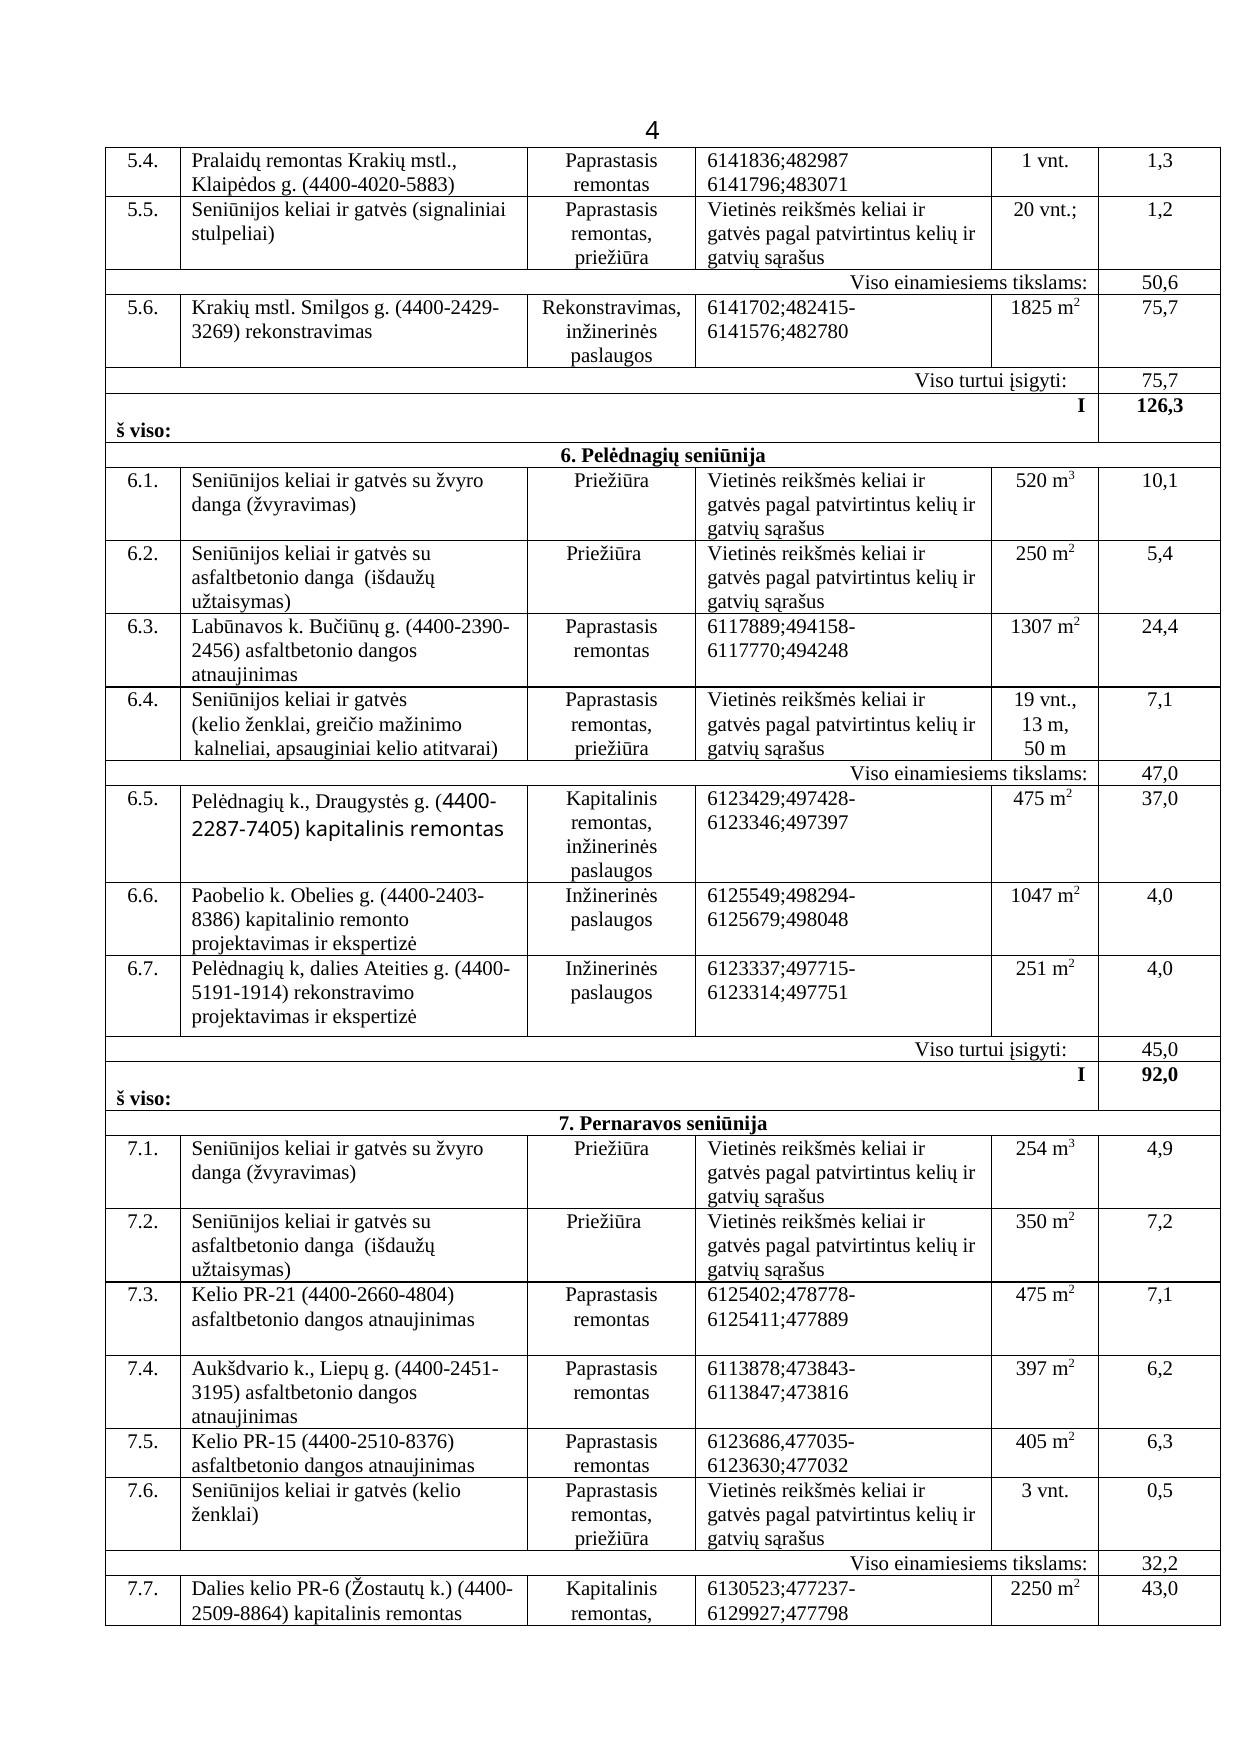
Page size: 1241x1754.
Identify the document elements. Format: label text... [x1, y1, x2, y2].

table_cell Vietinės reikšmės keliai ir gatvės pagal patvirtintus kelių ir gatvių sąrašus [696, 1136, 991, 1208]
table_cell 6123337;497715-6123314;497751 [696, 956, 991, 1036]
table_cell Paprastasis remontas [528, 148, 695, 196]
table_cell 4,0 [1099, 883, 1220, 955]
table_cell 0,5 [1099, 1478, 1220, 1550]
table_cell Pelėdnagių k, dalies Ateities g. (4400-5191-1914) rekonstravimo projektavimas ir ekspertizė [181, 956, 527, 1036]
table_cell 7.1. [106, 1136, 180, 1208]
table_cell Viso einamiesiems tikslams: [106, 1551, 1098, 1575]
table_cell 251 m2 [992, 956, 1098, 1036]
table_cell 10,1 [1099, 468, 1220, 540]
table_cell 5.6. [106, 295, 180, 367]
table_cell Inžinerinės paslaugos [528, 883, 695, 955]
table_cell 6.2. [106, 541, 180, 613]
table_cell Kelio PR-21 (4400-2660-4804) asfaltbetonio dangos atnaujinimas [181, 1283, 527, 1354]
table_cell 6117889;494158-6117770;494248 [696, 614, 991, 686]
table_cell 1047 m2 [992, 883, 1098, 955]
table_cell 6.5. [106, 786, 180, 882]
table_cell 6. Pelėdnagių seniūnija [106, 443, 1220, 467]
table_cell Seniūnijos keliai ir gatvės su asfaltbetonio danga (išdaužų užtaisymas) [181, 1209, 527, 1281]
table_cell 43,0 [1099, 1576, 1220, 1624]
table_cell 6123429;497428-6123346;497397 [696, 786, 991, 882]
table_cell 1307 m2 [992, 614, 1098, 686]
table_cell 7.7. [106, 1576, 180, 1624]
table_cell 7.3. [106, 1283, 180, 1354]
table_cell Paprastasis remontas, priežiūra [528, 688, 695, 759]
table_cell 6141702;482415-6141576;482780 [696, 295, 991, 367]
table_cell Kelio PR-15 (4400-2510-8376) asfaltbetonio dangos atnaujinimas [181, 1429, 527, 1477]
table_cell 4,9 [1099, 1136, 1220, 1208]
table_cell Paobelio k. Obelies g. (4400-2403-8386) kapitalinio remonto projektavimas ir ekspertizė [181, 883, 527, 955]
table_cell Vietinės reikšmės keliai ir gatvės pagal patvirtintus kelių ir gatvių sąrašus [696, 1209, 991, 1281]
table_cell Priežiūra [528, 1136, 695, 1208]
table_cell 1825 m2 [992, 295, 1098, 367]
table_cell Aukšdvario k., Liepų g. (4400-2451-3195) asfaltbetonio dangos atnaujinimas [181, 1356, 527, 1428]
table_cell 5.5. [106, 197, 180, 269]
table_cell Priežiūra [528, 541, 695, 613]
table_cell Pelėdnagių k., Draugystės g. (4400-2287-7405) kapitalinis remontas [181, 786, 527, 882]
table_cell Seniūnijos keliai ir gatvės (kelio ženklai) [181, 1478, 527, 1550]
table_cell 75,7 [1099, 368, 1220, 392]
table_cell Vietinės reikšmės keliai ir gatvės pagal patvirtintus kelių ir gatvių sąrašus [696, 541, 991, 613]
table_cell 32,2 [1099, 1551, 1220, 1575]
table_cell Seniūnijos keliai ir gatvės su žvyro danga (žvyravimas) [181, 1136, 527, 1208]
table_cell 6130523;477237-6129927;477798 [696, 1576, 991, 1624]
table_cell 6.4. [106, 688, 180, 759]
table_cell Seniūnijos keliai ir gatvės su žvyro danga (žvyravimas) [181, 468, 527, 540]
table_cell 19 vnt., 13 m, 50 m [992, 688, 1098, 759]
table_cell Paprastasis remontas, priežiūra [528, 1478, 695, 1550]
table_cell 6.1. [106, 468, 180, 540]
table_cell 7.4. [106, 1356, 180, 1428]
table_cell Paprastasis remontas, priežiūra [528, 197, 695, 269]
table_cell Iš viso: [106, 1062, 1098, 1110]
table_cell 5.4. [106, 148, 180, 196]
table_cell Paprastasis remontas [528, 1429, 695, 1477]
table_cell Viso turtui įsigyti: [106, 368, 1098, 392]
table_cell Dalies kelio PR-6 (Žostautų k.) (4400-2509-8864) kapitalinis remontas [181, 1576, 527, 1624]
table_cell Kapitalinis remontas, [528, 1576, 695, 1624]
table_cell Seniūnijos keliai ir gatvės (kelio ženklai, greičio mažinimo kalneliai, apsauginiai kelio atitvarai) [181, 688, 527, 759]
table_cell 1,2 [1099, 197, 1220, 269]
table_cell 75,7 [1099, 295, 1220, 367]
table_cell Priežiūra [528, 468, 695, 540]
table_cell 6113878;473843- 6113847;473816 [696, 1356, 991, 1428]
table_cell 7,1 [1099, 1283, 1220, 1354]
table_cell Pralaidų remontas Krakių mstl., Klaipėdos g. (4400-4020-5883) [181, 148, 527, 196]
table_cell 7,2 [1099, 1209, 1220, 1281]
table_cell Vietinės reikšmės keliai ir gatvės pagal patvirtintus kelių ir gatvių sąrašus [696, 468, 991, 540]
table_cell 24,4 [1099, 614, 1220, 686]
table_cell Priežiūra [528, 1209, 695, 1281]
table_cell Seniūnijos keliai ir gatvės (signaliniai stulpeliai) [181, 197, 527, 269]
table_cell 7.2. [106, 1209, 180, 1281]
table_cell 126,3 [1099, 394, 1220, 442]
table_cell 7.6. [106, 1478, 180, 1550]
table_cell 5,4 [1099, 541, 1220, 613]
table_cell 350 m2 [992, 1209, 1098, 1281]
table_cell 475 m2 [992, 1283, 1098, 1354]
table_cell Labūnavos k. Bučiūnų g. (4400-2390-2456) asfaltbetonio dangos atnaujinimas [181, 614, 527, 686]
table_cell 6.6. [106, 883, 180, 955]
table_cell Rekonstravimas, inžinerinės paslaugos [528, 295, 695, 367]
table_cell 7,1 [1099, 688, 1220, 759]
table_cell Inžinerinės paslaugos [528, 956, 695, 1036]
table_cell 7.5. [106, 1429, 180, 1477]
table_cell 50,6 [1099, 270, 1220, 294]
table_cell Vietinės reikšmės keliai ir gatvės pagal patvirtintus kelių ir gatvių sąrašus [696, 197, 991, 269]
table_cell Viso einamiesiems tikslams: [106, 761, 1098, 785]
table_cell Krakių mstl. Smilgos g. (4400-2429-3269) rekonstravimas [181, 295, 527, 367]
table_cell 6,3 [1099, 1429, 1220, 1477]
table_cell 6125402;478778-6125411;477889 [696, 1283, 991, 1354]
table_cell 1 vnt. [992, 148, 1098, 196]
table_cell Paprastasis remontas [528, 1356, 695, 1428]
table_cell 4,0 [1099, 956, 1220, 1036]
table_cell 250 m2 [992, 541, 1098, 613]
table_cell Vietinės reikšmės keliai ir gatvės pagal patvirtintus kelių ir gatvių sąrašus [696, 1478, 991, 1550]
table_cell 1,3 [1099, 148, 1220, 196]
table_cell 254 m3 [992, 1136, 1098, 1208]
table_cell 7. Pernaravos seniūnija [106, 1111, 1220, 1135]
table_cell Paprastasis remontas [528, 1283, 695, 1354]
table_cell Viso einamiesiems tikslams: [106, 270, 1098, 294]
table_cell 520 m3 [992, 468, 1098, 540]
table_cell 6,2 [1099, 1356, 1220, 1428]
table_cell 37,0 [1099, 786, 1220, 882]
table_cell Seniūnijos keliai ir gatvės su asfaltbetonio danga (išdaužų užtaisymas) [181, 541, 527, 613]
table_cell 6.7. [106, 956, 180, 1036]
table_cell 475 m2 [992, 786, 1098, 882]
table_cell 6.3. [106, 614, 180, 686]
table_cell Iš viso: [106, 394, 1098, 442]
table_cell 6125549;498294-6125679;498048 [696, 883, 991, 955]
table_cell 405 m2 [992, 1429, 1098, 1477]
table_cell Kapitalinis remontas, inžinerinės paslaugos [528, 786, 695, 882]
table_cell 45,0 [1099, 1037, 1220, 1061]
table_cell 20 vnt.; [992, 197, 1098, 269]
table_cell 3 vnt. [992, 1478, 1098, 1550]
table_cell 47,0 [1099, 761, 1220, 785]
table_cell Paprastasis remontas [528, 614, 695, 686]
table_cell 6141836;482987 6141796;483071 [696, 148, 991, 196]
table_cell Vietinės reikšmės keliai ir gatvės pagal patvirtintus kelių ir gatvių sąrašus [696, 688, 991, 759]
table_cell 397 m2 [992, 1356, 1098, 1428]
table_cell 6123686,477035-6123630;477032 [696, 1429, 991, 1477]
table_cell 92,0 [1099, 1062, 1220, 1110]
table_cell Viso turtui įsigyti: [106, 1037, 1098, 1061]
table_cell 2250 m2 [992, 1576, 1098, 1624]
